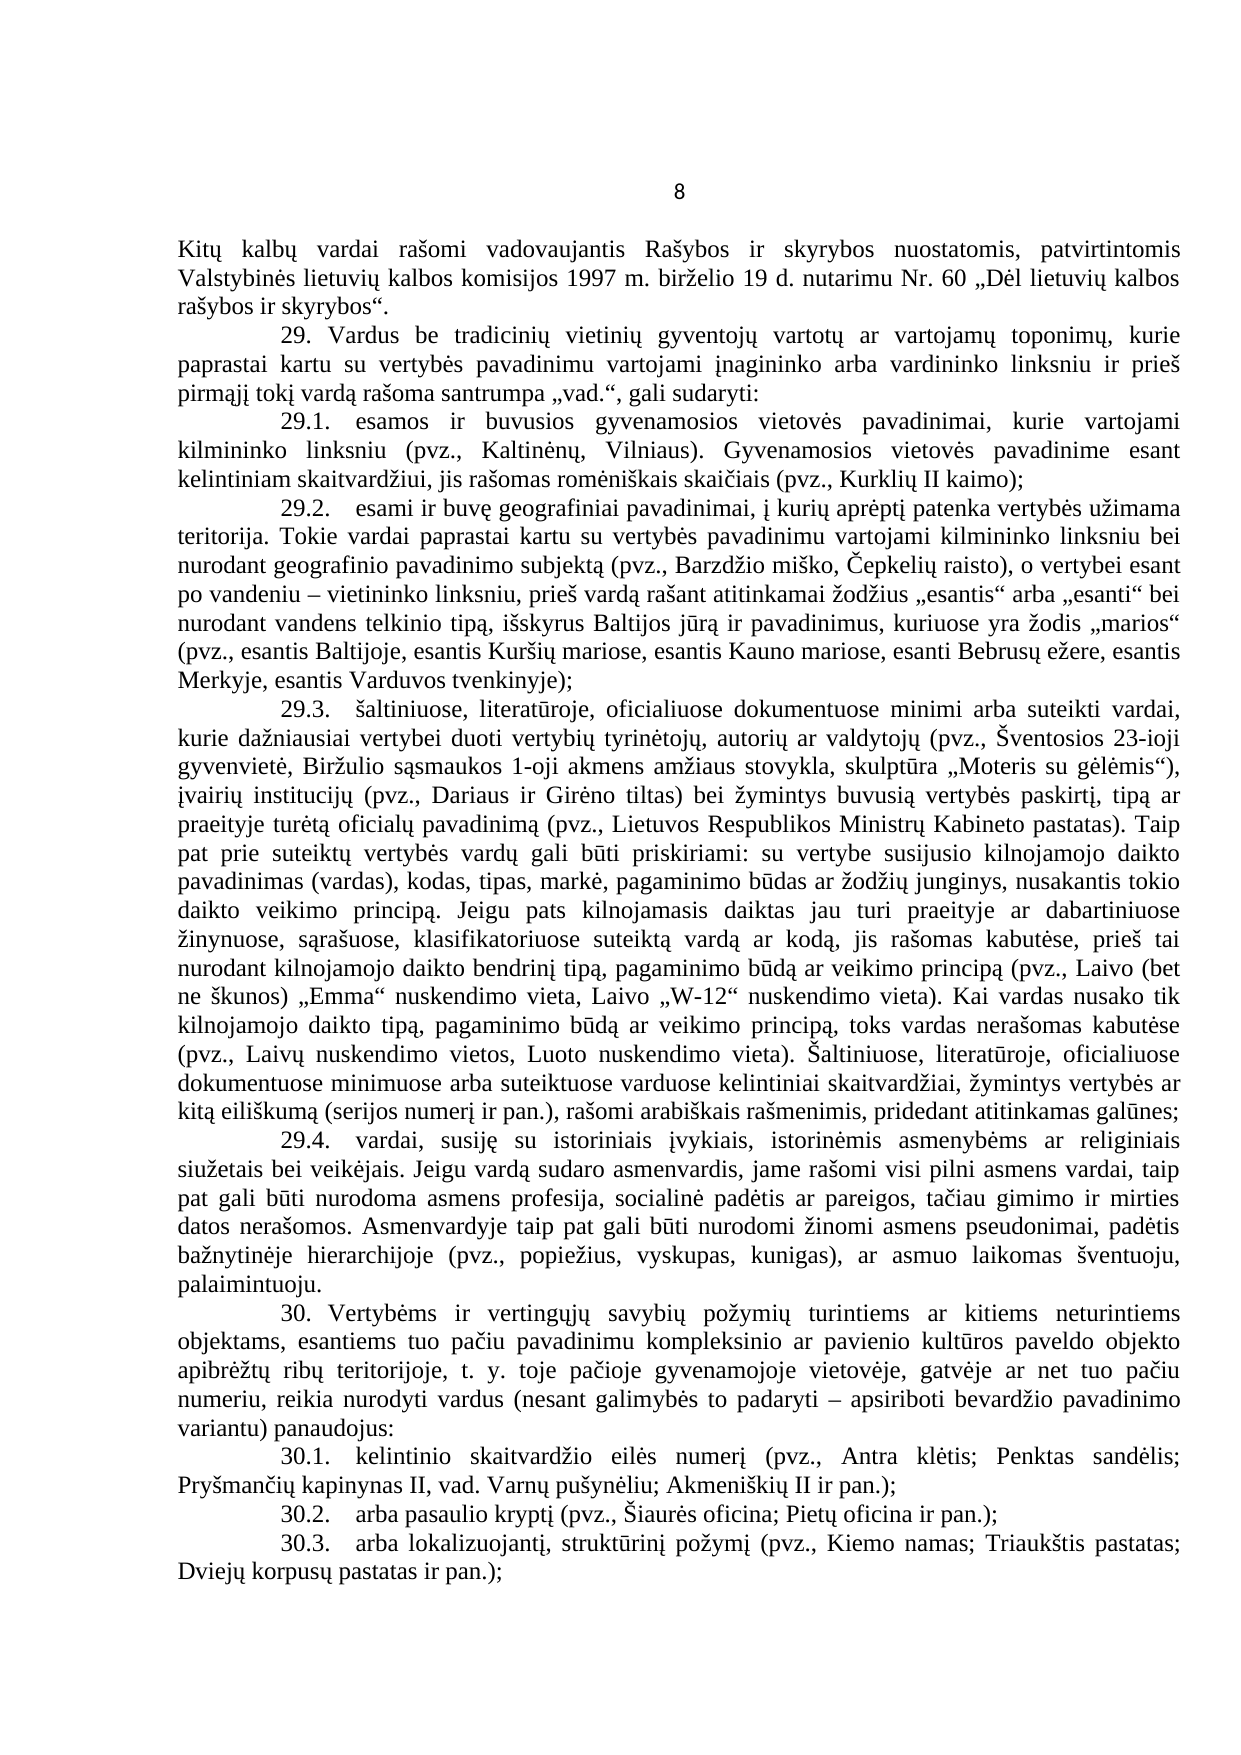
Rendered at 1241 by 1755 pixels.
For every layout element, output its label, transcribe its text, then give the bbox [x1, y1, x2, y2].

text 30. Vertybėms ir vertingųjų savybių požymių turintiems ar kitiems neturintiems objektams, esantiems tuo pačiu pavadinimu kompleksinio ar pavienio kultūros paveldo objekto apibrėžtų ribų teritorijoje, t. y. toje pačioje gyvenamojoje vietovėje, gatvėje ar net tuo pačiu numeriu, reikia nurodyti vardus (nesant galimybės to padaryti – apsiriboti bevardžio pavadinimo variantu) panaudojus: [177, 1298, 1181, 1441]
text 30.3. arba lokalizuojantį, struktūrinį požymį (pvz., Kiemo namas; Triaukštis pastatas; Dviejų korpusų pastatas ir pan.); [177, 1528, 1181, 1585]
text 29.1. esamos ir buvusios gyvenamosios vietovės pavadinimai, kurie vartojami kilmininko linksniu (pvz., Kaltinėnų, Vilniaus). Gyvenamosios vietovės pavadinime esant kelintiniam skaitvardžiui, jis rašomas romėniškais skaičiais (pvz., Kurklių II kaimo); [177, 406, 1181, 493]
text 29.3. šaltiniuose, literatūroje, oficialiuose dokumentuose minimi arba suteikti vardai, kurie dažniausiai vertybei duoti vertybių tyrinėtojų, autorių ar valdytojų (pvz., Šventosios 23-ioji gyvenvietė, Biržulio sąsmaukos 1-oji akmens amžiaus stovykla, skulptūra „Moteris su gėlėmis“), įvairių institucijų (pvz., Dariaus ir Girėno tiltas) bei žymintys buvusią vertybės paskirtį, tipą ar praeityje turėtą oficialų pavadinimą (pvz., Lietuvos Respublikos Ministrų Kabineto pastatas). Taip pat prie suteiktų vertybės vardų gali būti priskiriami: su vertybe susijusio kilnojamojo daikto pavadinimas (vardas), kodas, tipas, markė, pagaminimo būdas ar žodžių junginys, nusakantis tokio daikto veikimo principą. Jeigu pats kilnojamasis daiktas jau turi praeityje ar dabartiniuose žinynuose, sąrašuose, klasifikatoriuose suteiktą vardą ar kodą, jis rašomas kabutėse, prieš tai nurodant kilnojamojo daikto bendrinį tipą, pagaminimo būdą ar veikimo principą (pvz., Laivo (bet ne škunos) „Emma“ nuskendimo vieta, Laivo „W-12“ nuskendimo vieta). Kai vardas nusako tik kilnojamojo daikto tipą, pagaminimo būdą ar veikimo principą, toks vardas nerašomas kabutėse (pvz., Laivų nuskendimo vietos, Luoto nuskendimo vieta). Šaltiniuose, literatūroje, oficialiuose dokumentuose minimuose arba suteiktuose varduose kelintiniai skaitvardžiai, žymintys vertybės ar kitą eiliškumą (serijos numerį ir pan.), rašomi arabiškais rašmenimis, pridedant atitinkamas galūnes; [177, 694, 1181, 1125]
text 30.2. arba pasaulio kryptį (pvz., Šiaurės oficina; Pietų oficina ir pan.); [177, 1499, 1181, 1528]
text 29.4. vardai, susiję su istoriniais įvykiais, istorinėmis asmenybėms ar religiniais siužetais bei veikėjais. Jeigu vardą sudaro asmenvardis, jame rašomi visi pilni asmens vardai, taip pat gali būti nurodoma asmens profesija, socialinė padėtis ar pareigos, tačiau gimimo ir mirties datos nerašomos. Asmenvardyje taip pat gali būti nurodomi žinomi asmens pseudonimai, padėtis bažnytinėje hierarchijoje (pvz., popiežius, vyskupas, kunigas), ar asmuo laikomas šventuoju, palaimintuoju. [177, 1125, 1181, 1298]
text 30.1. kelintinio skaitvardžio eilės numerį (pvz., Antra klėtis; Penktas sandėlis; Pryšmančių kapinynas II, vad. Varnų pušynėliu; Akmeniškių II ir pan.); [177, 1441, 1181, 1499]
text Kitų kalbų vardai rašomi vadovaujantis Rašybos ir skyrybos nuostatomis, patvirtintomis Valstybinės lietuvių kalbos komisijos 1997 m. birželio 19 d. nutarimu Nr. 60 „Dėl lietuvių kalbos rašybos ir skyrybos“. [177, 234, 1181, 320]
text 29.2. esami ir buvę geografiniai pavadinimai, į kurių aprėptį patenka vertybės užimama teritorija. Tokie vardai paprastai kartu su vertybės pavadinimu vartojami kilmininko linksniu bei nurodant geografinio pavadinimo subjektą (pvz., Barzdžio miško, Čepkelių raisto), o vertybei esant po vandeniu – vietininko linksniu, prieš vardą rašant atitinkamai žodžius „esantis“ arba „esanti“ bei nurodant vandens telkinio tipą, išskyrus Baltijos jūrą ir pavadinimus, kuriuose yra žodis „marios“ (pvz., esantis Baltijoje, esantis Kuršių mariose, esantis Kauno mariose, esanti Bebrusų ežere, esantis Merkyje, esantis Varduvos tvenkinyje); [177, 493, 1181, 694]
text 29. Vardus be tradicinių vietinių gyventojų vartotų ar vartojamų toponimų, kurie paprastai kartu su vertybės pavadinimu vartojami įnagininko arba vardininko linksniu ir prieš pirmąjį tokį vardą rašoma santrumpa „vad.“, gali sudaryti: [177, 320, 1181, 406]
